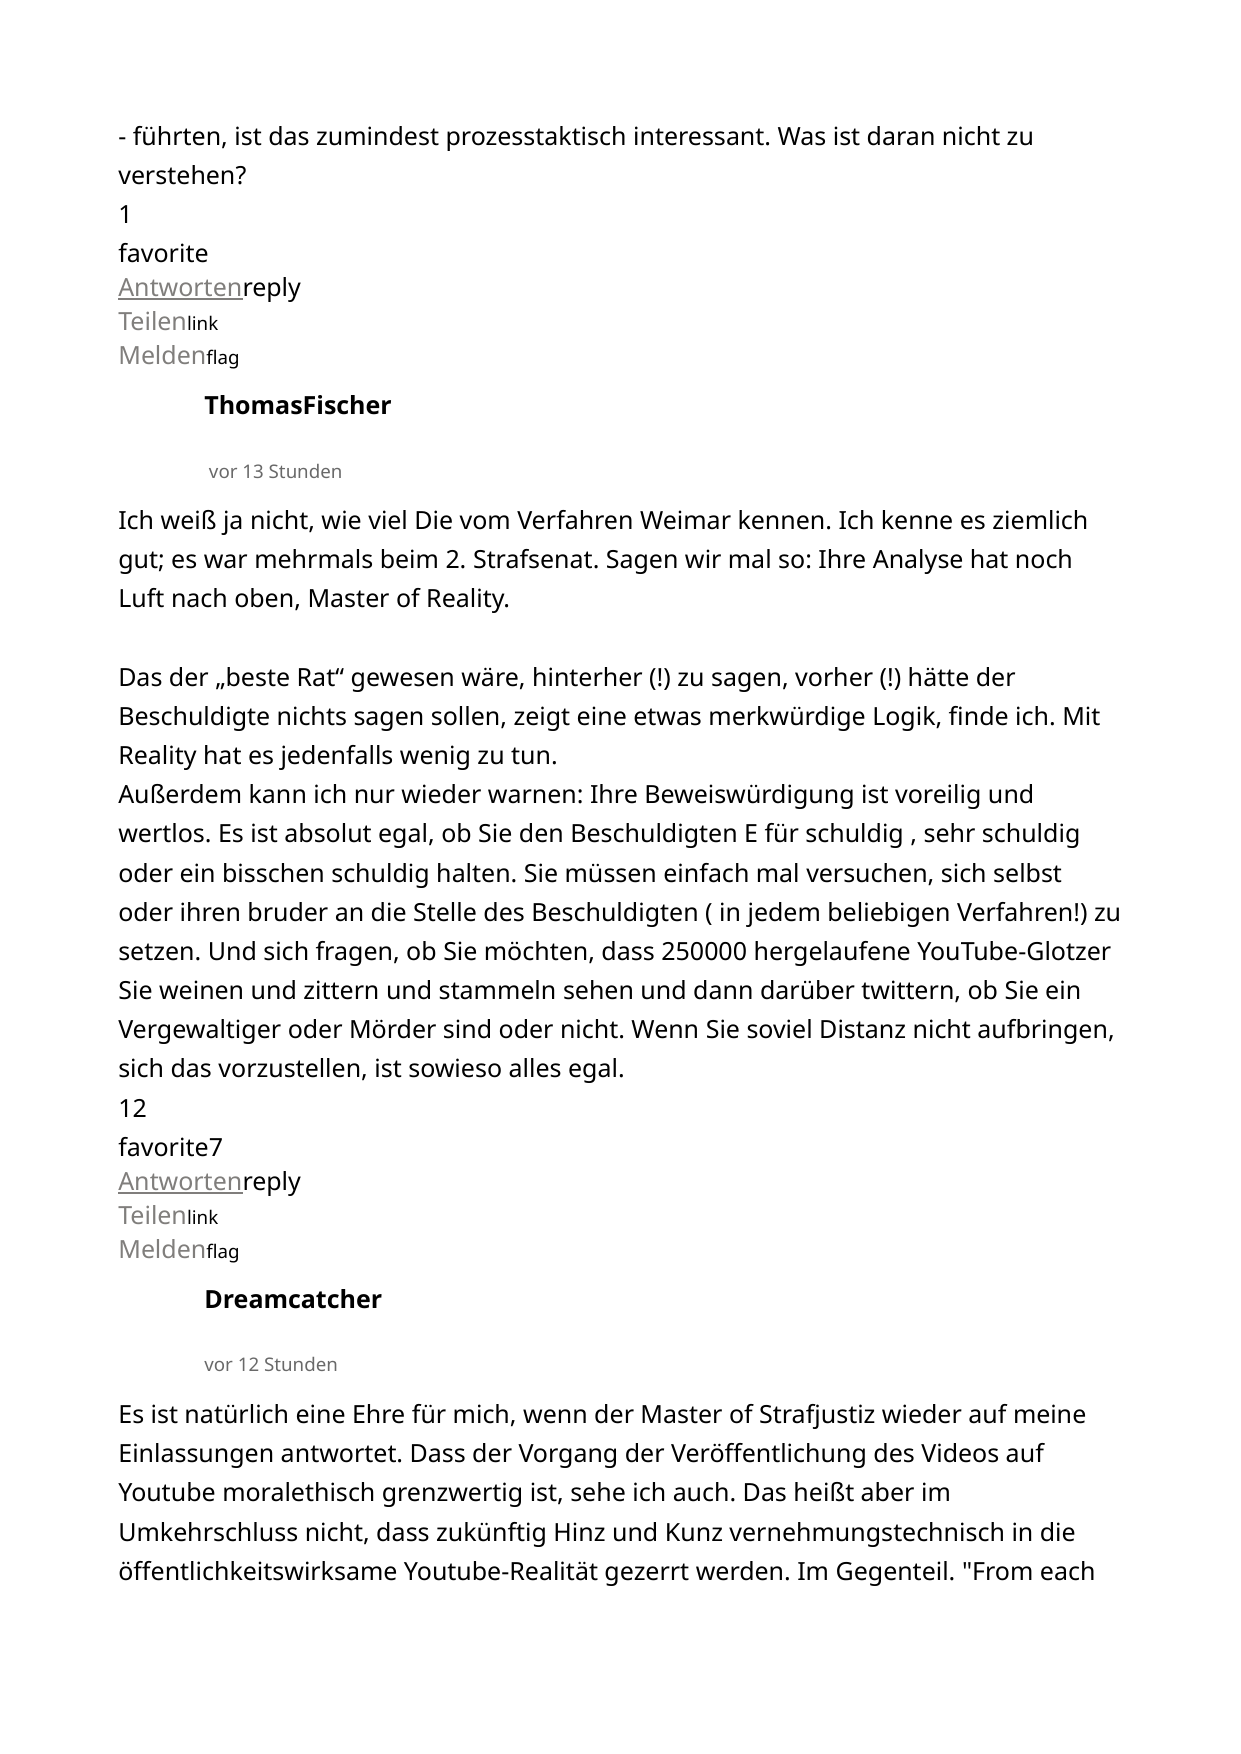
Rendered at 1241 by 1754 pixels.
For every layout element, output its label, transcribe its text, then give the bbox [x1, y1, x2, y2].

text ThomasFischer [204, 387, 1114, 422]
text Antwortenreply [118, 270, 1122, 304]
text Ich weiß ja nicht, wie viel Die vom Verfahren Weimar kennen. Ich kenne es ziemlich gut; es war mehrmals beim 2. Strafsenat. Sagen wir mal so: Ihre Analyse hat noch Luft nach oben, Master of Reality. Das der „beste Rat“ gewesen wäre, hinterher (!) zu sagen, vorher (!) hätte der Beschuldigte nichts sagen sollen, zeigt eine etwas merkwürdige Logik, finde ich. Mit Reality hat es jedenfalls wenig zu tun. Außerdem kann ich nur wieder warnen: Ihre Beweiswürdigung ist voreilig und wertlos. Es ist absolut egal, ob Sie den Beschuldigten E für schuldig , sehr schuldig oder ein bisschen schuldig halten. Sie müssen einfach mal versuchen, sich selbst oder ihren bruder an die Stelle des Beschuldigten ( in jedem beliebigen Verfahren!) zu setzen. Und sich fragen, ob Sie möchten, dass 250000 hergelaufene YouTube-Glotzer Sie weinen und zittern und stammeln sehen und dann darüber twittern, ob Sie ein Vergewaltiger oder Mörder sind oder nicht. Wenn Sie soviel Distanz nicht aufbringen, sich das vorzustellen, ist sowieso alles egal. [118, 503, 1122, 1085]
text favorite [118, 236, 1122, 270]
text 12 [118, 1090, 1122, 1124]
text Teilenlink [118, 304, 1122, 338]
text Meldenflag [118, 1232, 1122, 1266]
text Antwortenreply [118, 1163, 1122, 1198]
text Dreamcatcher [204, 1281, 1114, 1315]
text Meldenflag [118, 338, 1122, 372]
text vor 12 Stunden [204, 1352, 1117, 1377]
text favorite7 [118, 1129, 1122, 1163]
text Teilenlink [118, 1198, 1122, 1232]
text 1 [118, 196, 1122, 231]
text Es ist natürlich eine Ehre für mich, wenn der Master of Strafjustiz wieder auf meine Einlassungen antwortet. Dass der Vorgang der Veröffentlichung des Videos auf Youtube moralethisch grenzwertig ist, sehe ich auch. Das heißt aber im Umkehrschluss nicht, dass zukünftig Hinz und Kunz vernehmungstechnisch in die öffentlichkeitswirksame Youtube-Realität gezerrt werden. Im Gegenteil. "From each [118, 1397, 1122, 1587]
text - führten, ist das zumindest prozesstaktisch interessant. Was ist daran nicht zu verstehen? [118, 118, 1122, 191]
text vor 13 Stunden [209, 458, 1117, 483]
